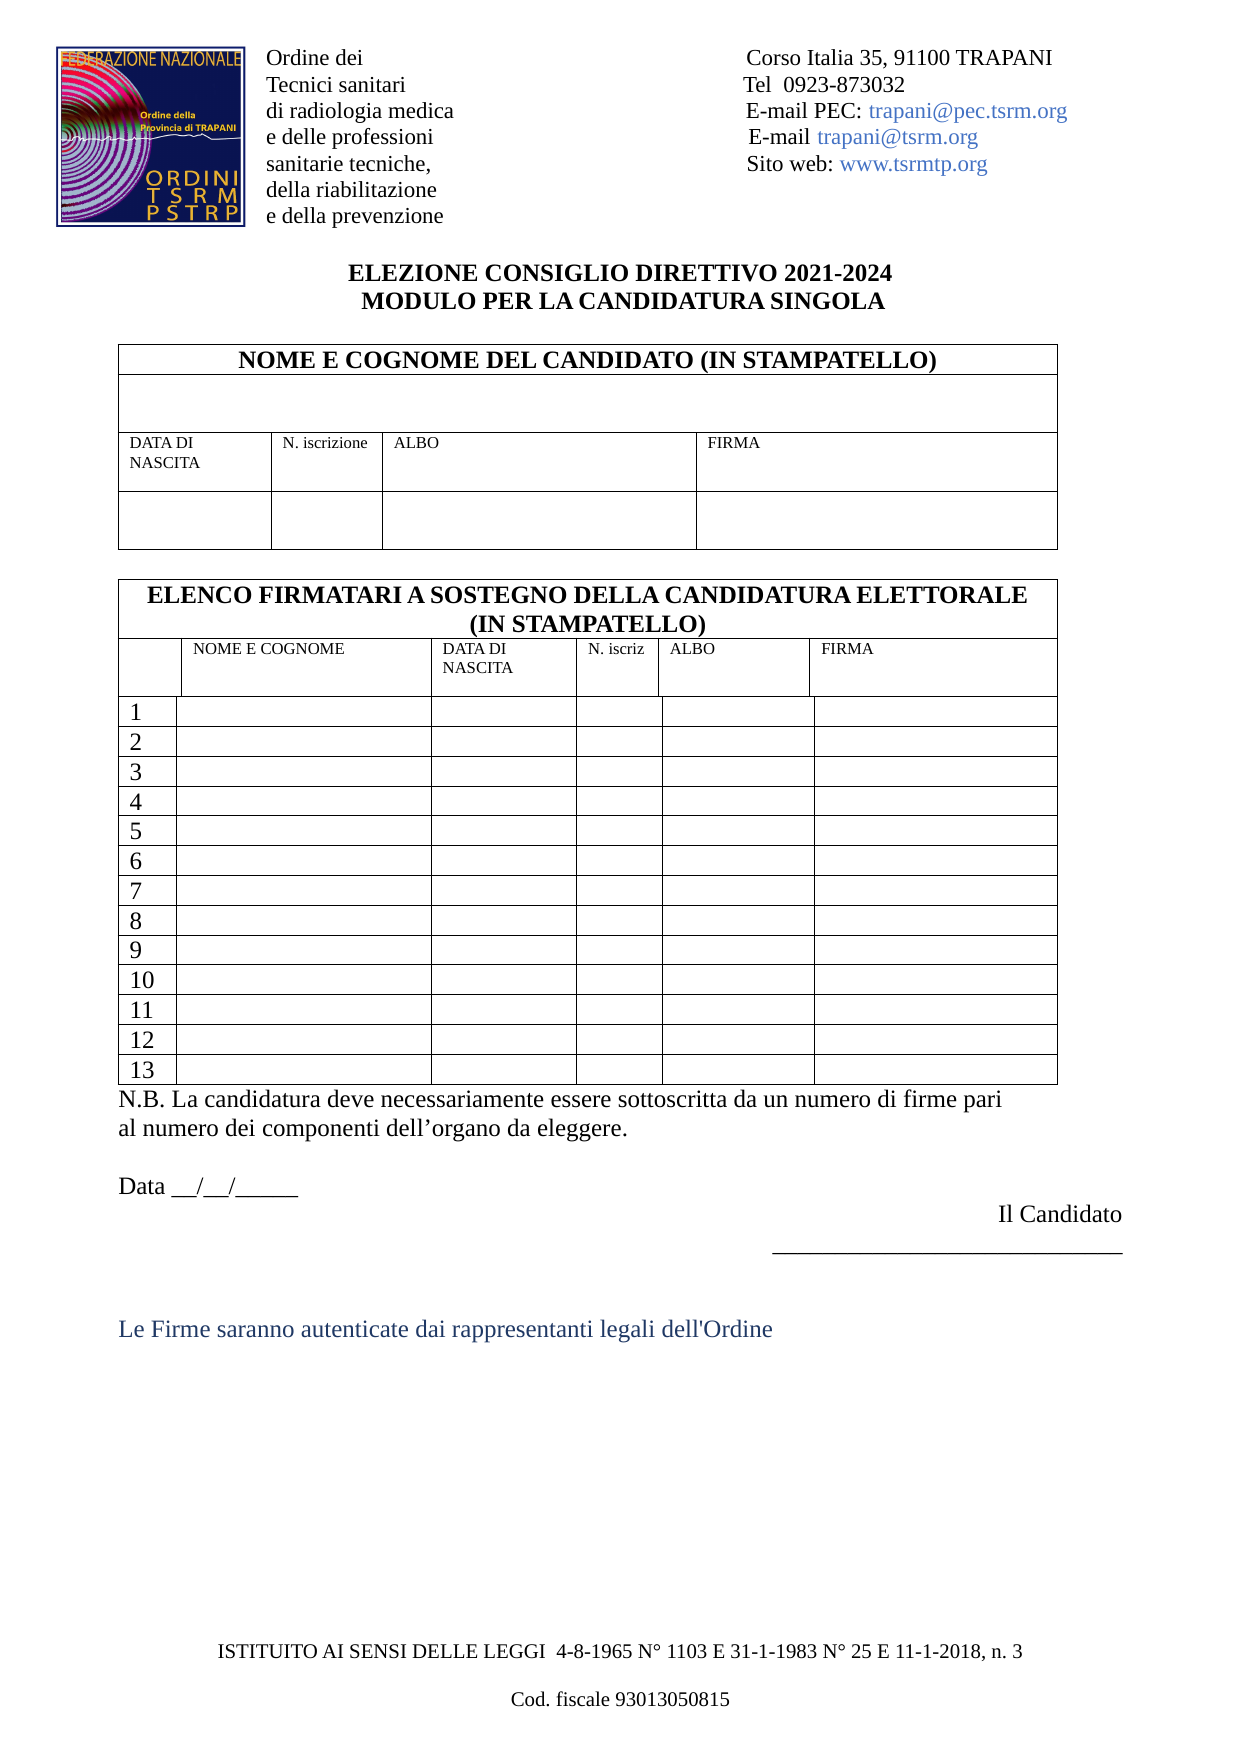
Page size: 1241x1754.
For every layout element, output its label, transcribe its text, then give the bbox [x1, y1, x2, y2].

table_cell [177, 906, 431, 934]
table_cell [432, 906, 576, 934]
table_cell N. iscrizione [272, 433, 382, 491]
table_cell [663, 1055, 814, 1083]
table_cell [432, 936, 576, 964]
text Il Candidato [118, 1199, 1122, 1228]
table_cell [177, 1025, 431, 1054]
table_cell [577, 727, 662, 756]
table_cell [577, 906, 662, 934]
table_cell [432, 846, 576, 875]
table_cell 9 [119, 936, 176, 964]
text ____________________________ [118, 1228, 1122, 1257]
table_cell [815, 846, 1057, 875]
table_cell [577, 965, 662, 994]
table_cell 4 [119, 787, 176, 815]
table_cell [177, 816, 431, 845]
table_cell [432, 965, 576, 994]
table_cell [432, 816, 576, 845]
table_cell [177, 846, 431, 875]
table_cell 7 [119, 876, 176, 905]
table_cell [663, 995, 814, 1024]
table_cell [697, 492, 1057, 549]
table_cell ALBO [659, 639, 809, 696]
table_cell N. iscriz [577, 639, 658, 696]
table_cell [663, 936, 814, 964]
table_cell [177, 1055, 431, 1083]
table_cell [663, 727, 814, 756]
table_cell [177, 965, 431, 994]
table_cell [432, 876, 576, 905]
table_cell 6 [119, 846, 176, 875]
table_cell [815, 697, 1057, 726]
table_cell 3 [119, 757, 176, 786]
table_cell [432, 727, 576, 756]
table_cell [815, 995, 1057, 1024]
text ELEZIONE CONSIGLIO DIRETTIVO 2021-2024 [118, 258, 1122, 286]
table_cell [432, 787, 576, 815]
table_cell [815, 936, 1057, 964]
table_cell [663, 846, 814, 875]
table_cell 13 [119, 1055, 176, 1083]
table_cell DATA DI NASCITA [119, 433, 271, 491]
table_cell [815, 816, 1057, 845]
table_cell [663, 697, 814, 726]
table_cell [815, 787, 1057, 815]
table_cell [815, 1055, 1057, 1083]
table_cell [663, 787, 814, 815]
table_cell [177, 787, 431, 815]
table_cell DATA DI NASCITA [432, 639, 576, 696]
table_cell FIRMA [810, 639, 1057, 696]
table_cell 10 [119, 965, 176, 994]
table_cell ALBO [383, 433, 696, 491]
table_cell [815, 727, 1057, 756]
table_cell [663, 1025, 814, 1054]
table_cell [663, 965, 814, 994]
table_cell [432, 1025, 576, 1054]
table_cell [432, 995, 576, 1024]
table_cell [272, 492, 382, 549]
table_cell [177, 757, 431, 786]
table_cell FIRMA [697, 433, 1057, 491]
table_cell [119, 492, 271, 549]
picture [54, 44, 247, 229]
table_cell [577, 936, 662, 964]
table_cell [663, 906, 814, 934]
table_cell [815, 876, 1057, 905]
table_cell [383, 492, 696, 549]
table_header ELENCO FIRMATARI A SOSTEGNO DELLA CANDIDATURA ELETTORALE (IN STAMPATELLO) [119, 580, 1057, 638]
table_cell 12 [119, 1025, 176, 1054]
table_cell [432, 697, 576, 726]
text N.B. La candidatura deve necessariamente essere sottoscritta da un numero di firme pari [118, 1084, 1122, 1113]
table_header NOME E COGNOME DEL CANDIDATO (IN STAMPATELLO) [119, 345, 1057, 374]
table_cell [177, 995, 431, 1024]
table_cell [663, 876, 814, 905]
table_cell [177, 697, 431, 726]
text MODULO PER LA CANDIDATURA SINGOLA [118, 286, 1122, 315]
table_cell [177, 876, 431, 905]
text Le Firme saranno autenticate dai rappresentanti legali dell'Ordine [118, 1314, 1122, 1343]
table_cell [577, 876, 662, 905]
text al numero dei componenti dell’organo da eleggere. [118, 1113, 1122, 1142]
table_cell NOME E COGNOME [182, 639, 431, 696]
text Data __/__/_____ [118, 1171, 1122, 1199]
table_cell [177, 936, 431, 964]
table_cell [663, 816, 814, 845]
table_cell [815, 965, 1057, 994]
table_cell [432, 1055, 576, 1083]
table_cell [815, 906, 1057, 934]
table_cell [119, 639, 181, 696]
table_cell 8 [119, 906, 176, 934]
table_cell [577, 757, 662, 786]
table_cell 11 [119, 995, 176, 1024]
table_cell 5 [119, 816, 176, 845]
table_cell [815, 1025, 1057, 1054]
table_cell [119, 375, 1057, 432]
table_cell [577, 995, 662, 1024]
table_cell [577, 1055, 662, 1083]
table_cell [663, 757, 814, 786]
table_cell [815, 757, 1057, 786]
table_cell [577, 697, 662, 726]
table_cell 2 [119, 727, 176, 756]
table_cell 1 [119, 697, 176, 726]
table_cell [177, 727, 431, 756]
table_cell [577, 1025, 662, 1054]
table_cell [577, 787, 662, 815]
table_cell [577, 846, 662, 875]
table_cell [432, 757, 576, 786]
table_cell [577, 816, 662, 845]
